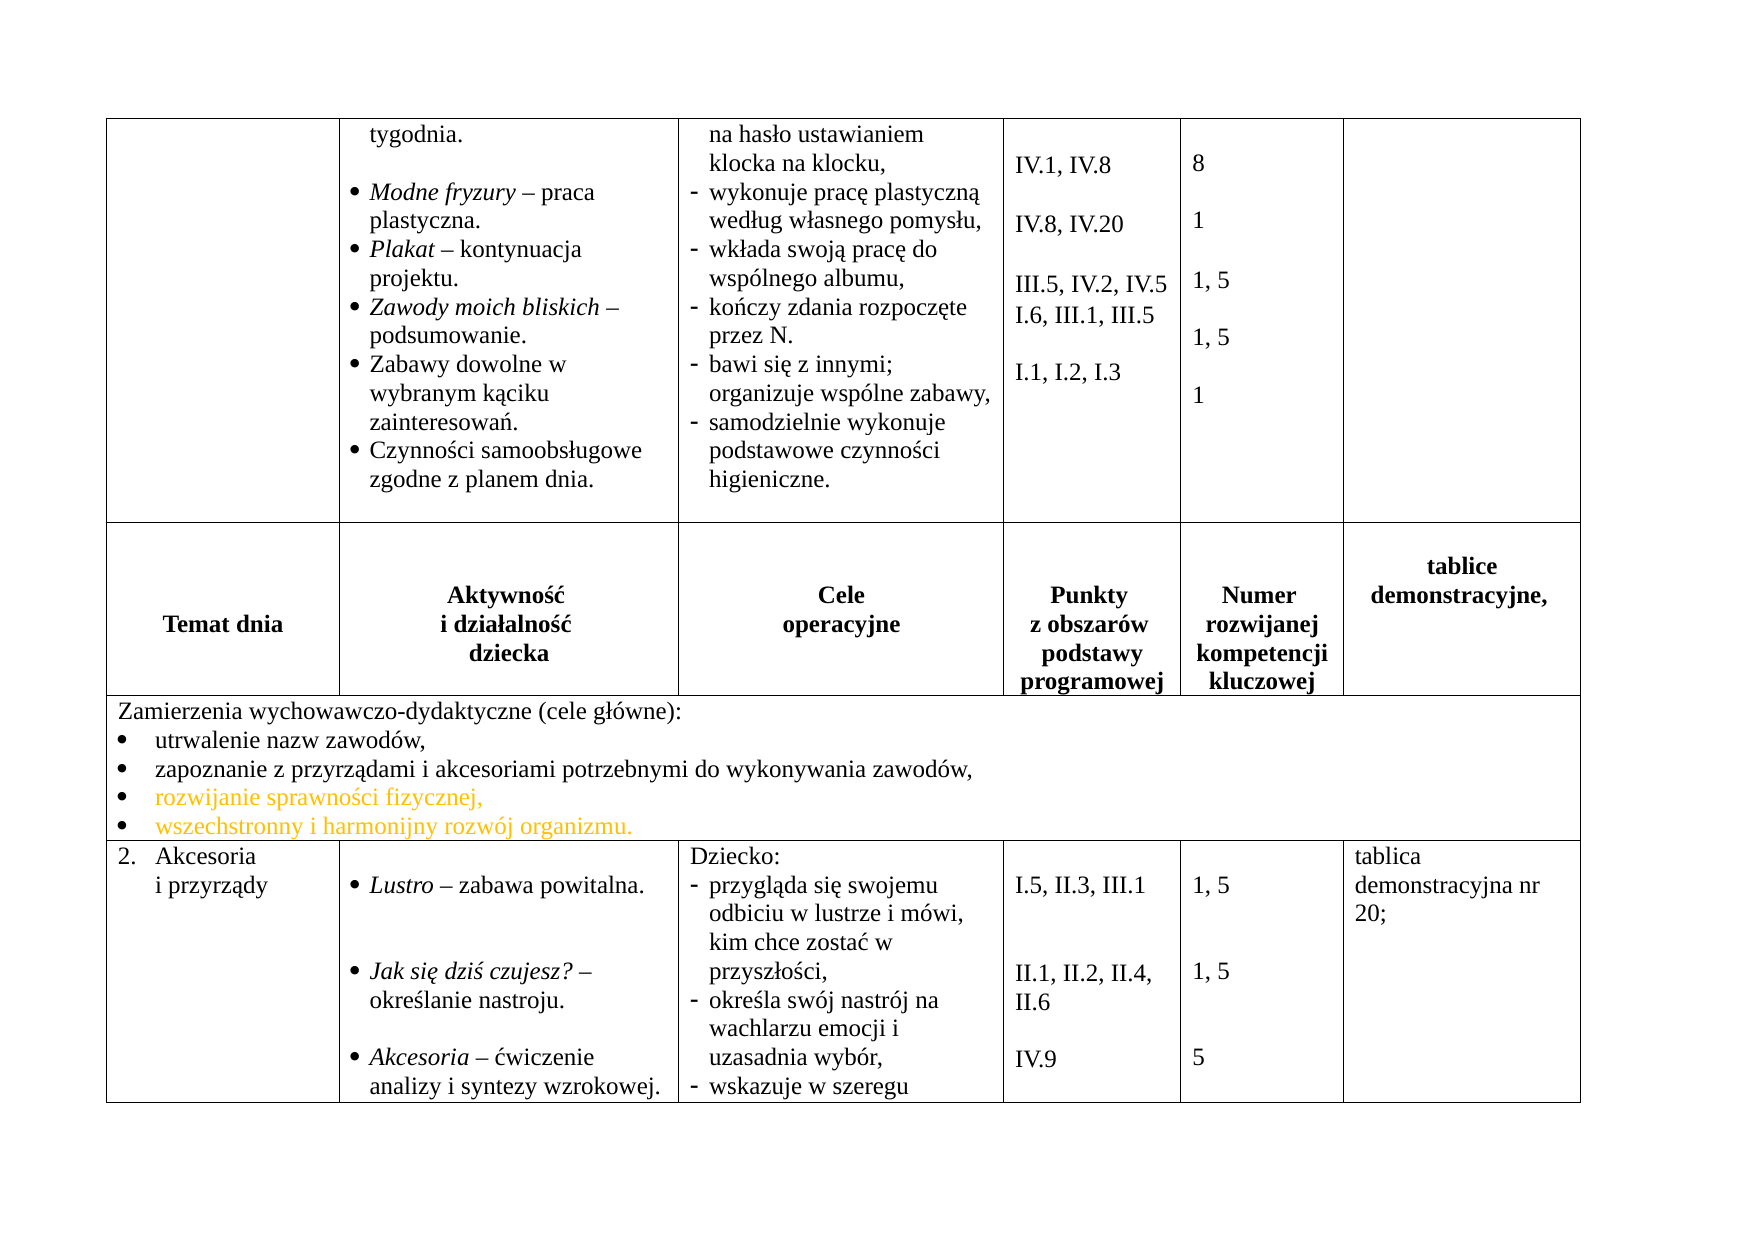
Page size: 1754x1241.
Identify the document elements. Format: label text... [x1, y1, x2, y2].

table_cell Aktywność i działalność dziecka [340, 523, 678, 695]
table_cell 1, 5 1, 5 5 [1181, 841, 1343, 1102]
table_cell tablica demonstracyjna nr 20; [1344, 841, 1580, 1102]
table_cell Cele operacyjne [679, 523, 1003, 695]
table_cell na hasło ustawianiem klocka na klocku, wykonuje pracę plastyczną według własnego pomysłu, wkłada swoją pracę do wspólnego albumu, kończy zdania rozpoczęte przez N. bawi się z innymi; organizuje wspólne zabawy, samodzielnie wykonuje podstawowe czynności higieniczne. [679, 119, 1003, 522]
table_cell Numer rozwijanej kompetencji kluczowej [1181, 523, 1343, 695]
table_cell tablice demonstracyjne, [1344, 523, 1580, 695]
table_cell Zamierzenia wychowawczo-dydaktyczne (cele główne): utrwalenie nazw zawodów, zapoznanie z przyrządami i akcesoriami potrzebnymi do wykonywania zawodów, rozwijanie sprawności fizycznej, wszechstronny i harmonijny rozwój organizmu. [107, 696, 1580, 840]
table_cell [107, 119, 339, 522]
table_cell Punkty z obszarów podstawy programowej [1004, 523, 1180, 695]
table_cell IV.1, IV.8 IV.8, IV.20 III.5, IV.2, IV.5 I.6, III.1, III.5 I.1, I.2, I.3 [1004, 119, 1180, 522]
table_cell [1344, 119, 1580, 522]
table_cell Lustro – zabawa powitalna. Jak się dziś czujesz? – określanie nastroju. Akcesoria – ćwiczenie analizy i syntezy wzrokowej. Cho-cho-chel-ka – ćwiczenie ortofoniczne. Zestaw ćwiczeń porannych nr 19 – rozwijanie motoryki dużej. Kto roznosi listy? – zapoznanie z przyrządami i akcesoriami potrzebnymi do wykonywania różnych zawodów. Strażacy – zabawa orientacyjno-porządkowa. Zabawy swobodne według zainteresowań dzieci. Zestaw ćwiczeń gimnastycznych nr 10. Zabawy na świeżym powietrzu: Rzeźbiarze pomników – zabawa ruchowa, spacer w okolicy przedszkola – obserwowanie i nazywanie zawodów. Utrwalenie refrenu piosenki Kim będę w przyszłości. Nauka pierwszej zwrotki na zasadzie echa muzycznego. Kolory – rozwijanie percepcji słuchowo-wzrokowo-ruchowej. Kto potrzebuje tego do pracy? – praca z tablicą demonstracyjną. Plakat – rozwijanie percepcji wzrokowej. Akcesoria i przyrządy – podsumowanie. Zabawy dowolne w wybranym kąciku zainteresowań. Czynności samoobsługowe zgodne z planem dnia. [340, 841, 678, 1102]
table_cell I.5, II.3, III.1 II.1, II.2, II.4, II.6 IV.9 [1004, 841, 1180, 1102]
table_cell Lustro – zabawa powitalna. Jak się dziś czujesz? – określanie nastroju. Zawody – zabawa z wykorzystaniem rymowanki. Zestaw ćwiczeń porannych nr 19 – rozwijanie motoryki dużej. Słuchanie wiersza Barbary Szelągowskiej Kim są rodzice? Co robią? – zabawa ruchowa. Zabawy swobodne według zainteresowań dzieci. Projektant – zajęcia plastyczne. Zabawy na świeżym powietrzu: przygotowania do wyjścia na dwór – zwrócenie uwagi na dobór ubrań do aktualnych warunków atmosferycznych; próby samodzielnego ubierania się; spacer w pobliżu przedszkola. Kim będę w przyszłości – zapoznanie z piosenką tygodnia. Modne fryzury – praca plastyczna. Plakat – kontynuacja projektu. Zawody moich bliskich – podsumowanie. Zabawy dowolne w wybranym kąciku zainteresowań. Czynności samoobsługowe zgodne z planem dnia. [340, 119, 678, 522]
table_cell Akcesoria i przyrządy [107, 841, 339, 1102]
table_cell Dziecko: przygląda się swojemu odbiciu w lustrze i mówi, kim chce zostać w przyszłości, określa swój nastrój na wachlarzu emocji i uzasadnia wybór, wskazuje w szeregu obrazków ten, który różni się od pozostałych, wypowiada słowa powtarzając wybraną sylabę, uczestniczy w ćwiczeniach porannych, zna podstawowe nazwy zawodów, wie, które akcesoria i przyrządy pasują do osób wykonujących wskazane zawody, naśladuje gaszenie pożaru, bawi się z innymi; organizuje wspólne zabawy, aktywnie wykonuje ćwiczenia, jest sprawne ruchowo, współpracuje w parze; obserwuje osoby pracujące w okolicy przedszkola, śpiewa refren i pierwszą zwrotkę piosenki, wykonuje ustalone ruchy odpowiadające kolorowi kartonika, łączy zdjęcie zawodu ze zdjęciem odpowiedniego przyrządu, określa, o jaki element został wzbogacony plakat projektowy, kończy zdania rozpoczęte przez N. bawi się z innymi; organizuje wspólne zabawy, samodzielnie wykonuje podstawowe czynności higieniczne. [679, 841, 1003, 1102]
table_cell Temat dnia [107, 523, 339, 695]
table_cell 8 1 1, 5 1, 5 1 [1181, 119, 1343, 522]
